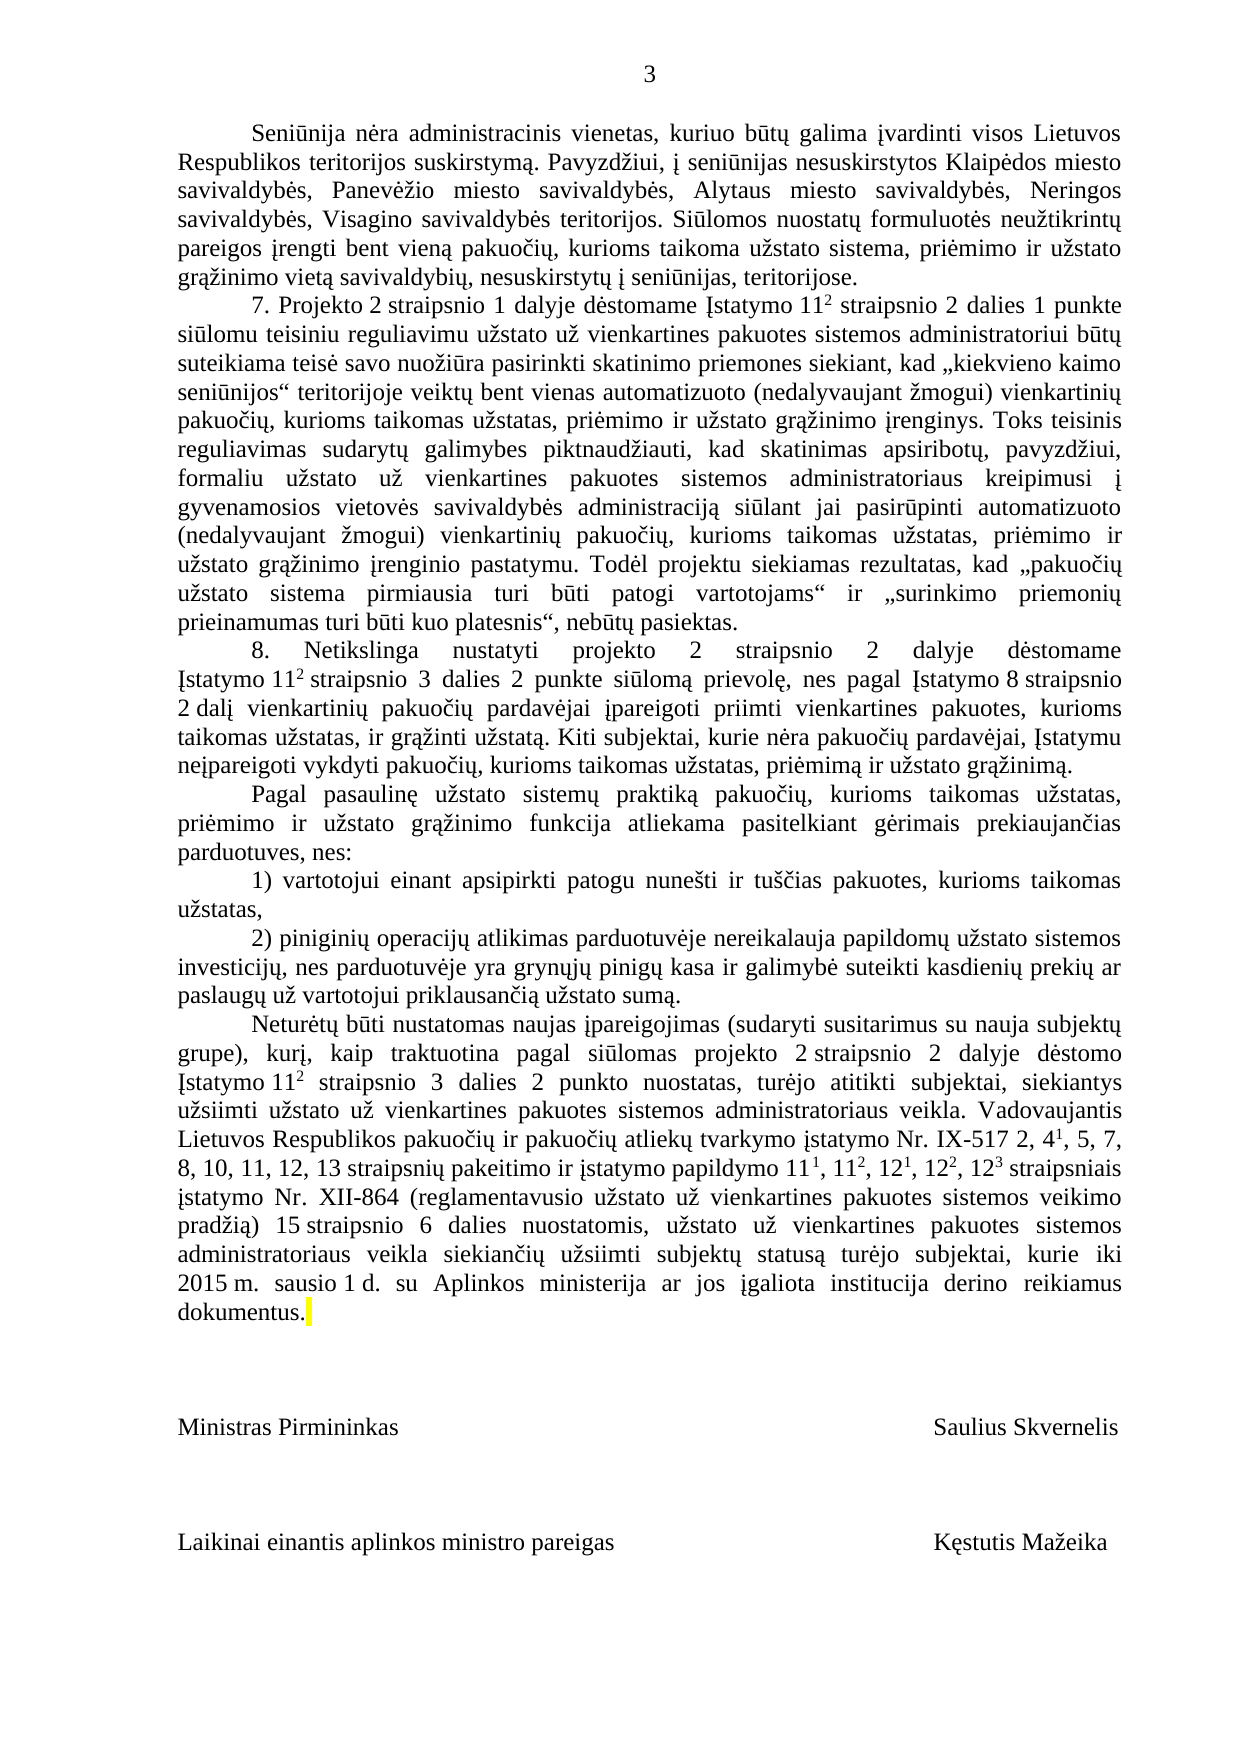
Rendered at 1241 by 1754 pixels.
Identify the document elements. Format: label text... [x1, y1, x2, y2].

text Pagal pasaulinę užstato sistemų praktiką pakuočių, kurioms taikomas užstatas, priėmimo ir užstato grąžinimo funkcija atliekama pasitelkiant gėrimais prekiaujančias parduotuves, nes: [177, 779, 1122, 866]
text 7. Projekto 2 straipsnio 1 dalyje dėstomame Įstatymo 112 straipsnio 2 dalies 1 punkte siūlomu teisiniu reguliavimu užstato už vienkartines pakuotes sistemos administratoriui būtų suteikiama teisė savo nuožiūra pasirinkti skatinimo priemones siekiant, kad „kiekvieno kaimo seniūnijos“ teritorijoje veiktų bent vienas automatizuoto (nedalyvaujant žmogui) vienkartinių pakuočių, kurioms taikomas užstatas, priėmimo ir užstato grąžinimo įrenginys. Toks teisinis reguliavimas sudarytų galimybes piktnaudžiauti, kad skatinimas apsiribotų, pavyzdžiui, formaliu užstato už vienkartines pakuotes sistemos administratoriaus kreipimusi į gyvenamosios vietovės savivaldybės administraciją siūlant jai pasirūpinti automatizuoto (nedalyvaujant žmogui) vienkartinių pakuočių, kurioms taikomas užstatas, priėmimo ir užstato grąžinimo įrenginio pastatymu. Todėl projektu siekiamas rezultatas, kad „pakuočių užstato sistema pirmiausia turi būti patogi vartotojams“ ir „surinkimo priemonių prieinamumas turi būti kuo platesnis“, nebūtų pasiektas. [177, 291, 1122, 636]
text Neturėtų būti nustatomas naujas įpareigojimas (sudaryti susitarimus su nauja subjektų grupe), kurį, kaip traktuotina pagal siūlomas projekto 2 straipsnio 2 dalyje dėstomo Įstatymo 112 straipsnio 3 dalies 2 punkto nuostatas, turėjo atitikti subjektai, siekiantys užsiimti užstato už vienkartines pakuotes sistemos administratoriaus veikla. Vadovaujantis Lietuvos Respublikos pakuočių ir pakuočių atliekų tvarkymo įstatymo Nr. IX-517 2, 41, 5, 7, 8, 10, 11, 12, 13 straipsnių pakeitimo ir įstatymo papildymo 111, 112, 121, 122, 123 straipsniais įstatymo Nr. XII-864 (reglamentavusio užstato už vienkartines pakuotes sistemos veikimo pradžią) 15 straipsnio 6 dalies nuostatomis, užstato už vienkartines pakuotes sistemos administratoriaus veikla siekiančių užsiimti subjektų statusą turėjo subjektai, kurie iki 2015 m. sausio 1 d. su Aplinkos ministerija ar jos įgaliota institucija derino reikiamus dokumentus. [177, 1009, 1122, 1326]
text 8. Netikslinga nustatyti projekto 2 straipsnio 2 dalyje dėstomame Įstatymo 112 straipsnio 3 dalies 2 punkte siūlomą prievolę, nes pagal Įstatymo 8 straipsnio 2 dalį vienkartinių pakuočių pardavėjai įpareigoti priimti vienkartines pakuotes, kurioms taikomas užstatas, ir grąžinti užstatą. Kiti subjektai, kurie nėra pakuočių pardavėjai, Įstatymu neįpareigoti vykdyti pakuočių, kurioms taikomas užstatas, priėmimą ir užstato grąžinimą. [177, 636, 1122, 779]
text Ministras Pirmininkas Saulius Skvernelis [177, 1412, 1122, 1441]
text 2) piniginių operacijų atlikimas parduotuvėje nereikalauja papildomų užstato sistemos investicijų, nes parduotuvėje yra grynųjų pinigų kasa ir galimybė suteikti kasdienių prekių ar paslaugų už vartotojui priklausančią užstato sumą. [177, 923, 1122, 1009]
text 1) vartotojui einant apsipirkti patogu nunešti ir tuščias pakuotes, kurioms taikomas užstatas, [177, 866, 1122, 923]
text Laikinai einantis aplinkos ministro pareigas Kęstutis Mažeika [177, 1527, 1122, 1556]
text Seniūnija nėra administracinis vienetas, kuriuo būtų galima įvardinti visos Lietuvos Respublikos teritorijos suskirstymą. Pavyzdžiui, į seniūnijas nesuskirstytos Klaipėdos miesto savivaldybės, Panevėžio miesto savivaldybės, Alytaus miesto savivaldybės, Neringos savivaldybės, Visagino savivaldybės teritorijos. Siūlomos nuostatų formuluotės neužtikrintų pareigos įrengti bent vieną pakuočių, kurioms taikoma užstato sistema, priėmimo ir užstato grąžinimo vietą savivaldybių, nesuskirstytų į seniūnijas, teritorijose. [177, 118, 1122, 291]
